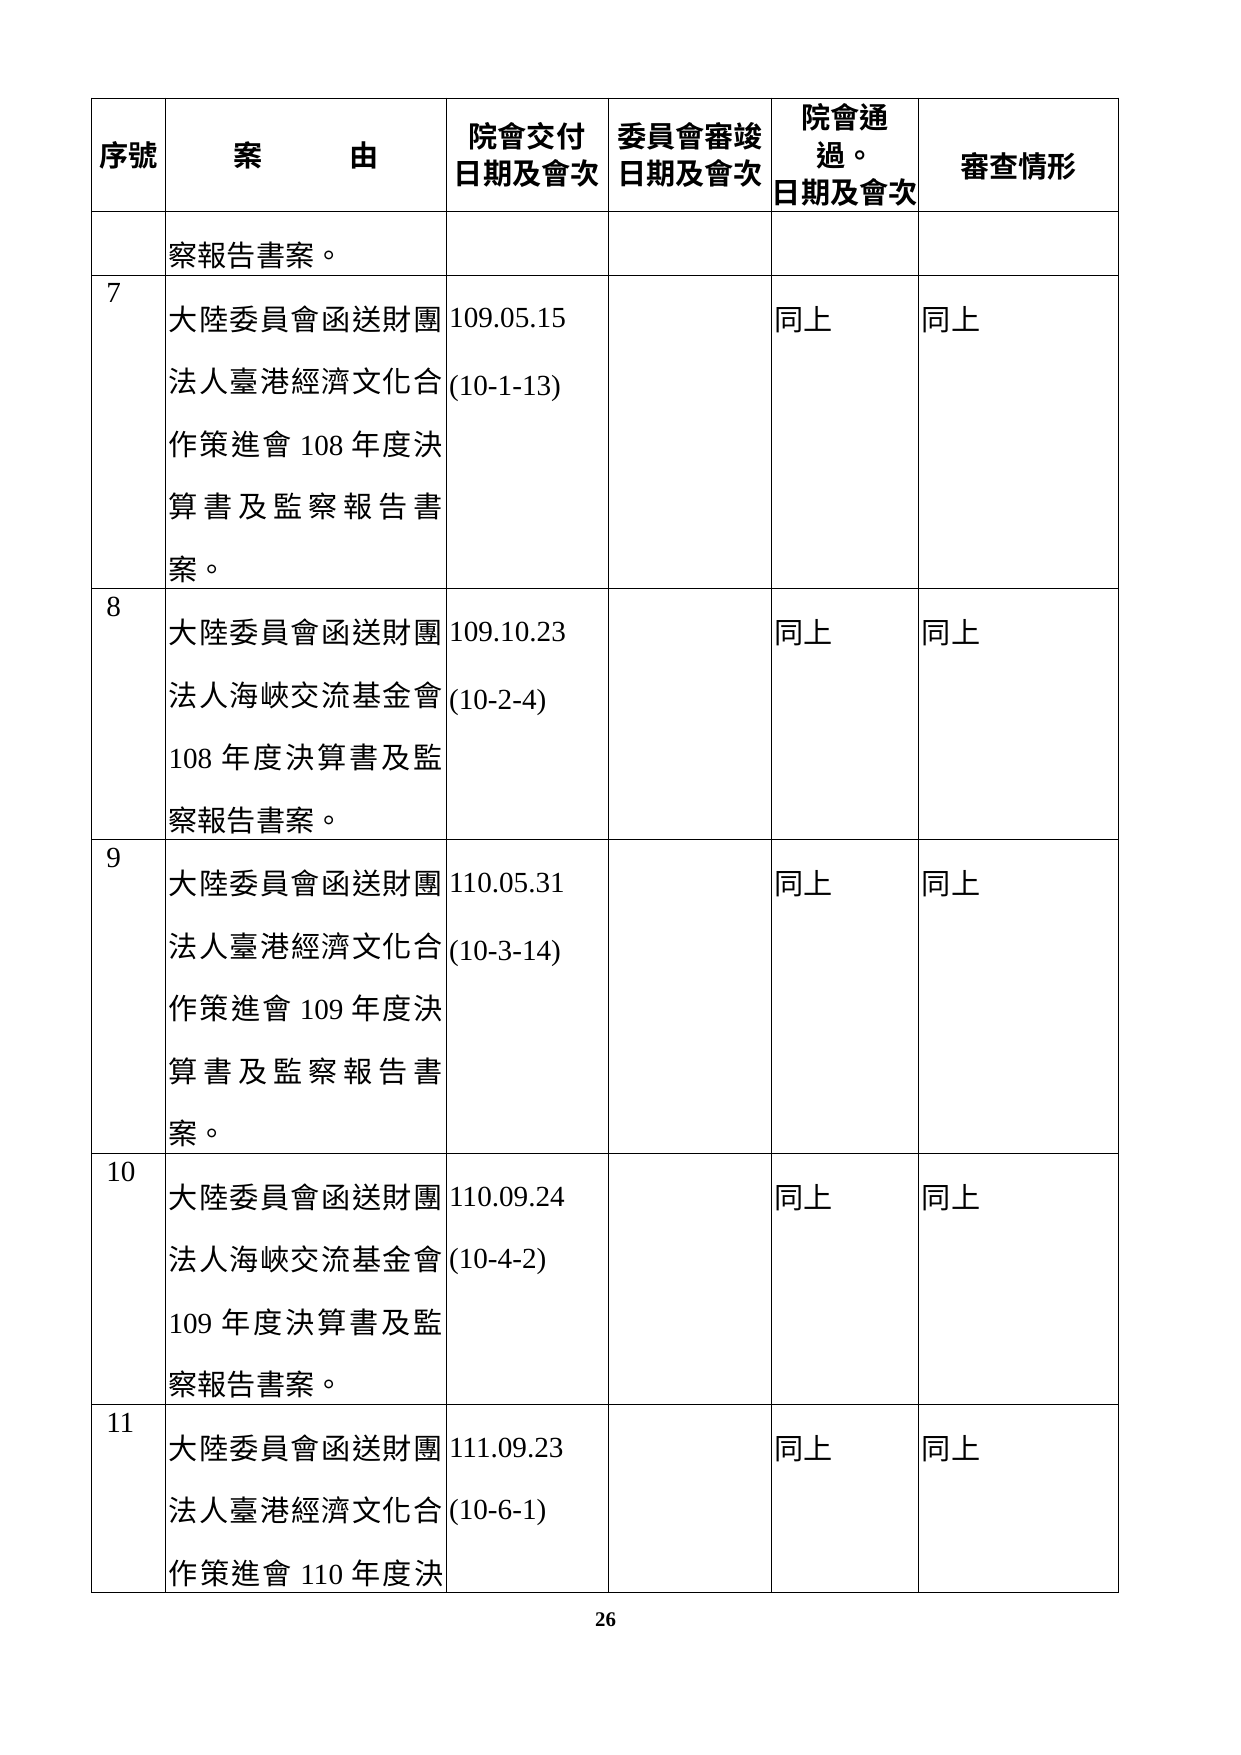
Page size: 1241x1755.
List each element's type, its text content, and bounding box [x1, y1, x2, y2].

table_cell 110.09.24 (10-4-2) [447, 1154, 608, 1404]
table_cell 111.09.23 (10-6-1) [447, 1405, 608, 1592]
table_cell 同上 [919, 276, 1118, 588]
table_cell 大陸委員會函送財團法人臺港經濟文化合作策進會108年度決算書及監察報告書案。 [166, 276, 446, 588]
table_cell 110.05.31 (10-3-14) [447, 840, 608, 1153]
table_cell [92, 1405, 165, 1592]
table_cell 同上 [772, 589, 918, 839]
table_cell [92, 276, 165, 588]
table_cell 同上 [772, 840, 918, 1153]
table_cell 109.10.23 (10-2-4) [447, 589, 608, 839]
table_cell [772, 212, 918, 274]
table_cell 同上 [772, 276, 918, 588]
table_cell 大陸委員會函送財團法人臺港經濟文化合作策進會110年度決 [166, 1405, 446, 1592]
table_header 序號 [92, 99, 165, 211]
table_cell [447, 212, 608, 274]
table_cell [609, 1405, 771, 1592]
table_cell 109.05.15 (10-1-13) [447, 276, 608, 588]
table_header 院會通過。 日期及會次 [772, 99, 918, 211]
table_header 案 由 [166, 99, 446, 211]
table_cell [919, 212, 1118, 274]
table_cell [92, 1154, 165, 1404]
table_cell 大陸委員會函送財團法人海峽交流基金會109年度決算書及監察報告書案。 [166, 1154, 446, 1404]
table_cell [609, 276, 771, 588]
table_cell [609, 212, 771, 274]
table_cell [92, 589, 165, 839]
table_cell [92, 840, 165, 1153]
table_cell 同上 [919, 589, 1118, 839]
table_cell 同上 [919, 1154, 1118, 1404]
table_header 審查情形 [919, 99, 1118, 211]
table_cell [609, 840, 771, 1153]
table_cell 大陸委員會函送財團法人海峽交流基金會108年度決算書及監察報告書案。 [166, 589, 446, 839]
table_cell [609, 589, 771, 839]
table_header 院會交付 日期及會次 [447, 99, 608, 211]
table_cell [92, 212, 165, 274]
table_cell 同上 [772, 1405, 918, 1592]
table_header 委員會審竣日期及會次 [609, 99, 771, 211]
table_cell 同上 [772, 1154, 918, 1404]
table_cell 同上 [919, 1405, 1118, 1592]
table_cell 同上 [919, 840, 1118, 1153]
table_cell 大陸委員會函送財團法人臺港經濟文化合作策進會109年度決算書及監察報告書案。 [166, 840, 446, 1153]
table_cell [609, 1154, 771, 1404]
table_cell 察報告書案。 [166, 212, 446, 274]
